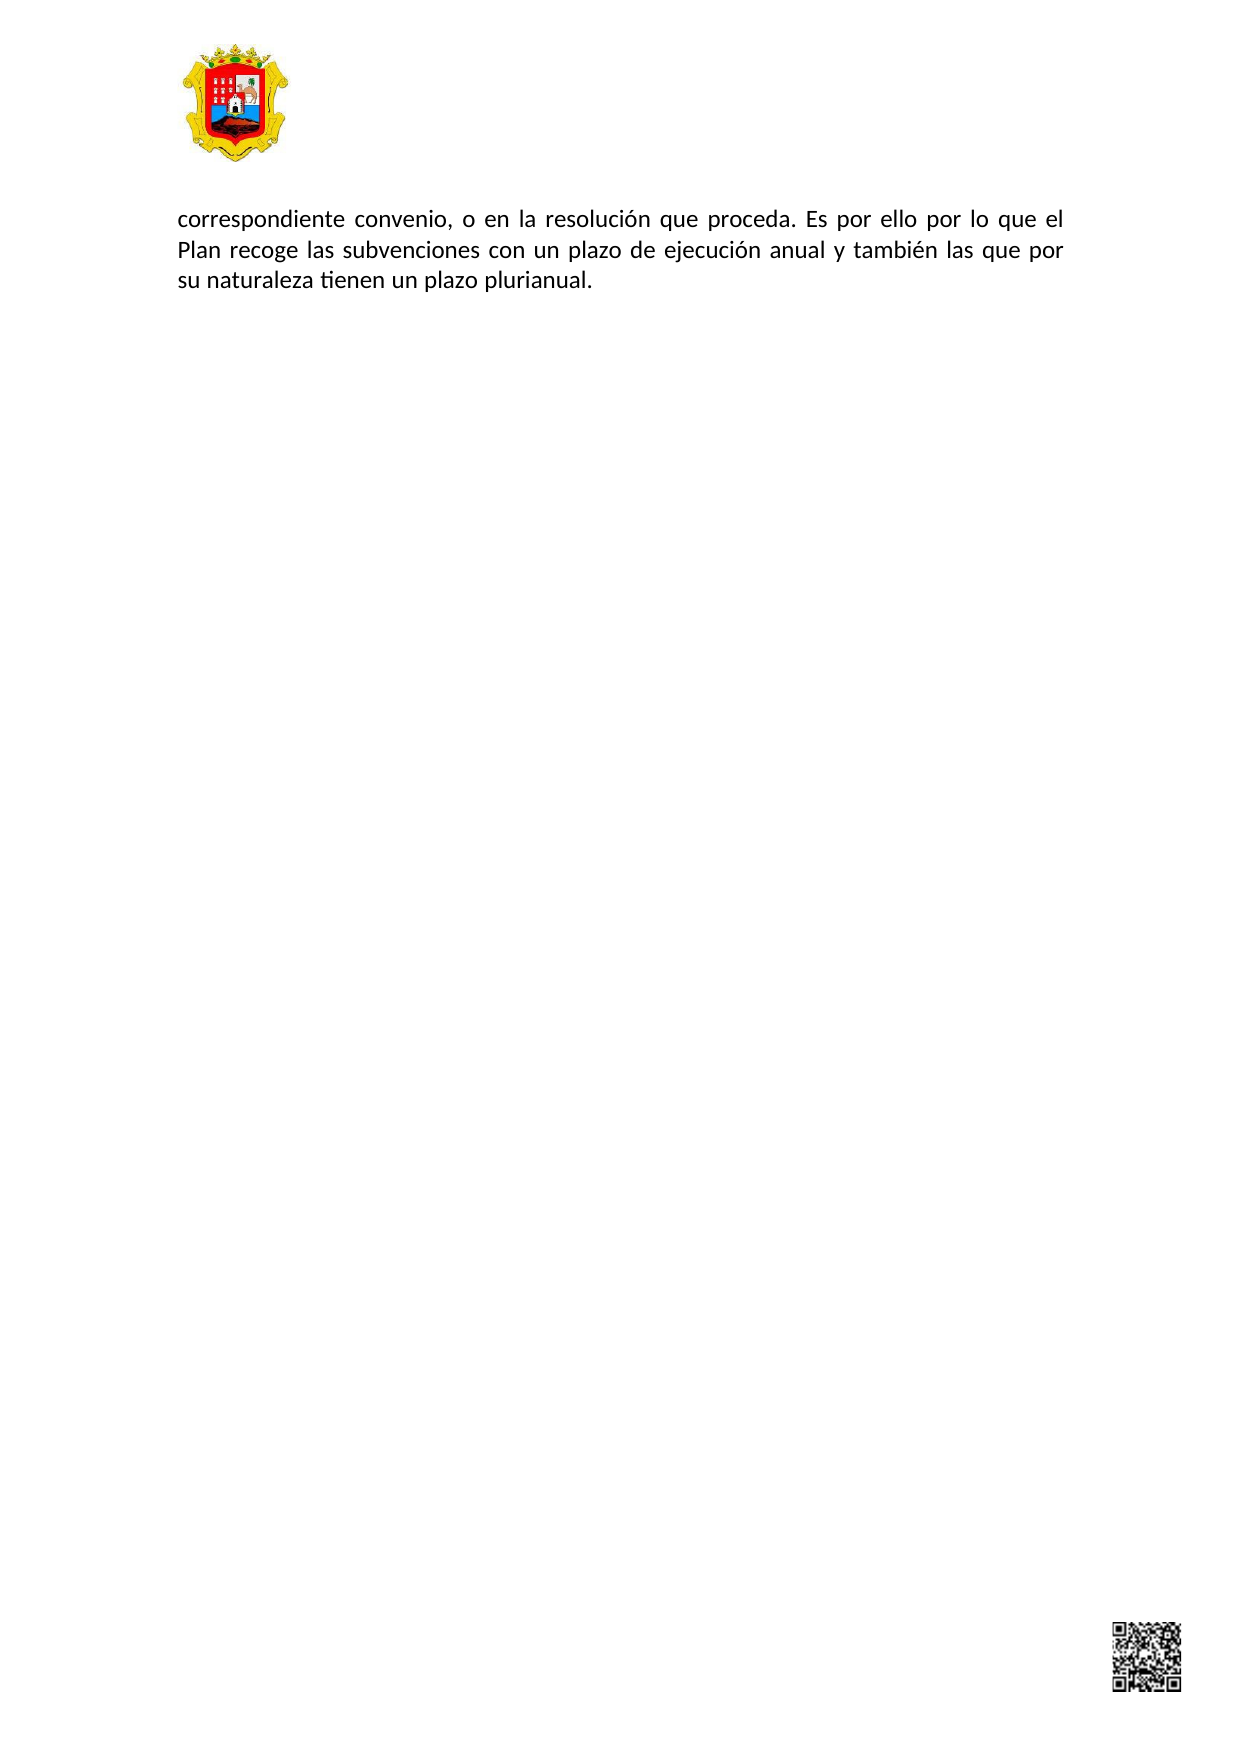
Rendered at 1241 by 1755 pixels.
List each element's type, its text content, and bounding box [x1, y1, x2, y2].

text correspondiente convenio, o en la resolución que proceda. Es por ello por lo que el Plan recoge las subvenciones con un plazo de ejecución anual y también las que por su naturaleza tienen un plazo plurianual. [177, 203, 1064, 295]
